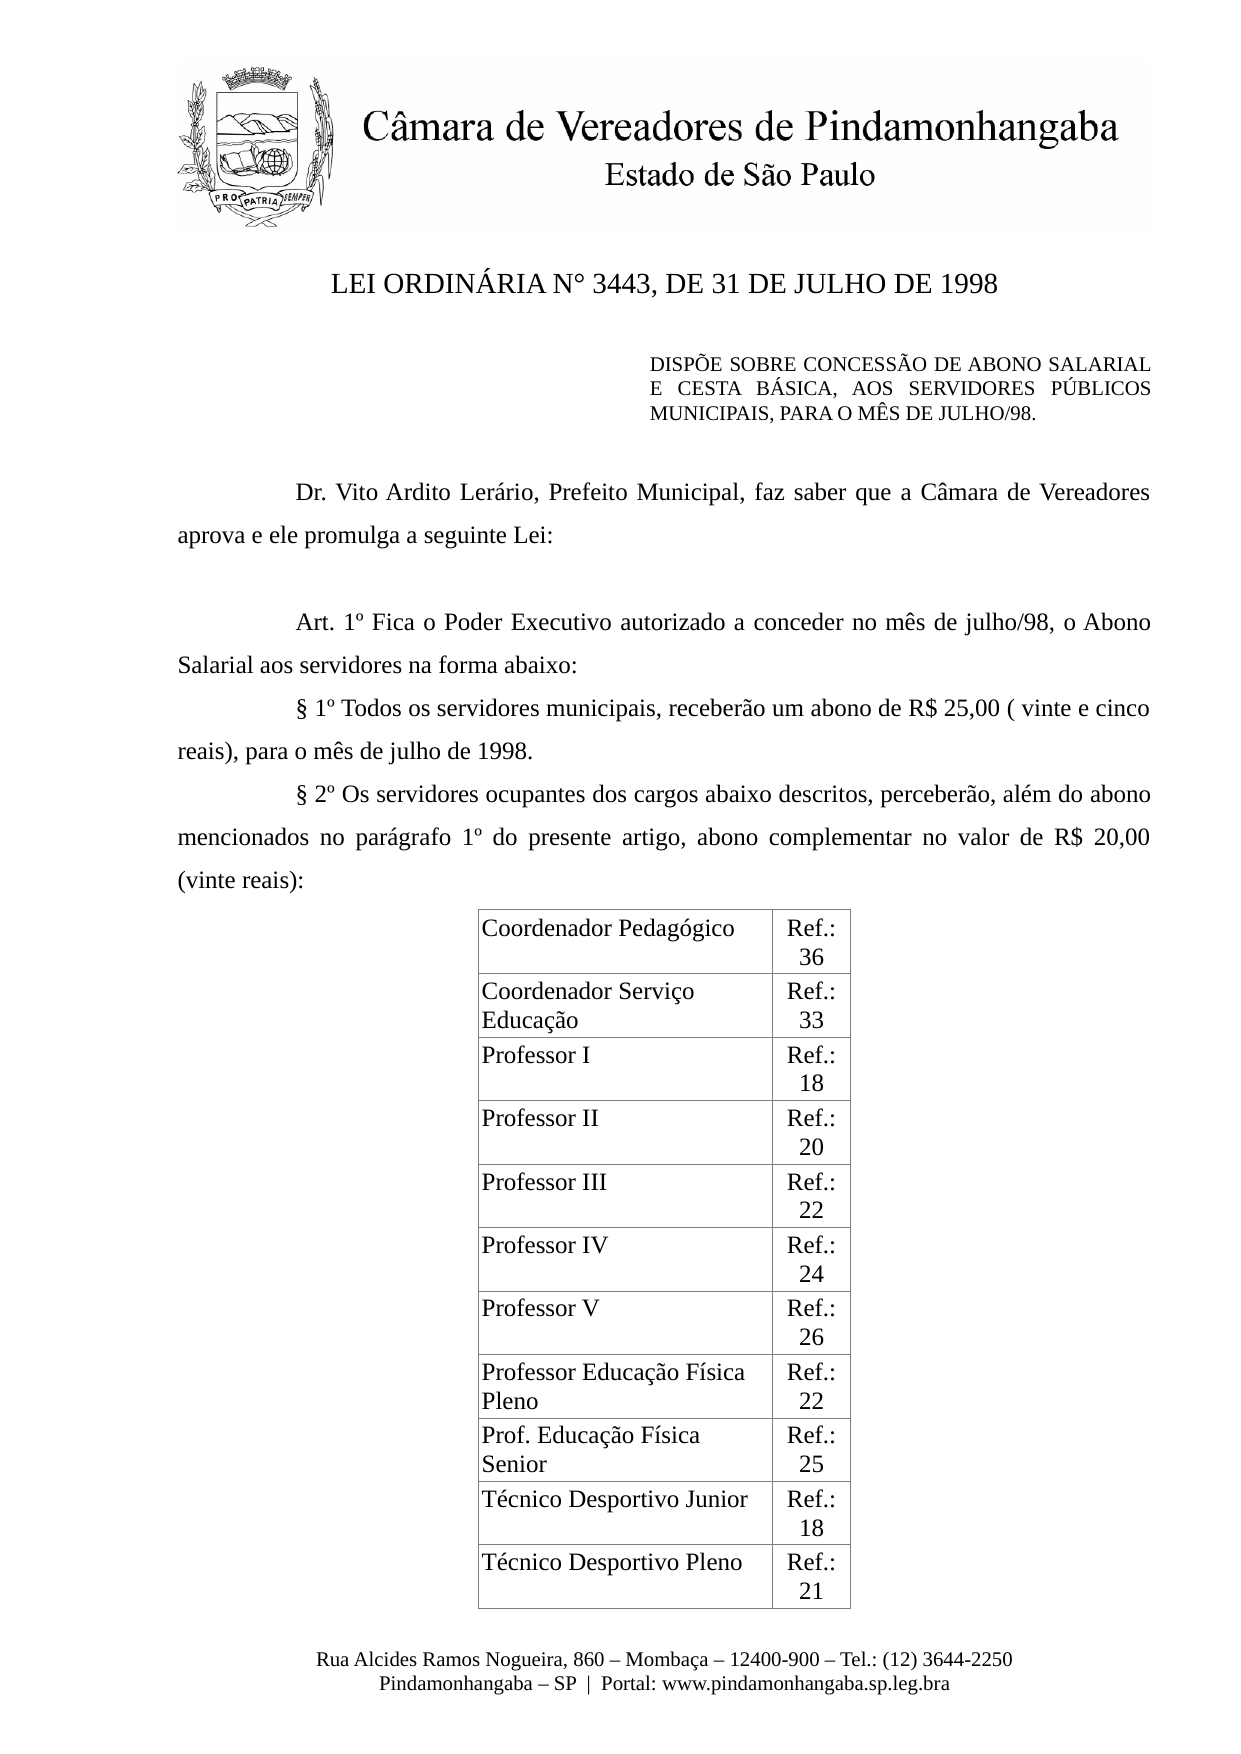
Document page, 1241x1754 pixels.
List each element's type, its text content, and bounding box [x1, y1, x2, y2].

table_cell Ref.: 20 [773, 1101, 850, 1164]
table_header Coordenador Pedagógico [479, 910, 772, 973]
picture [177, 59, 1152, 236]
table_cell Professor IV [479, 1228, 772, 1291]
table_cell Ref.: 33 [773, 974, 850, 1037]
table_cell Técnico Desportivo Junior [479, 1482, 772, 1544]
table_cell Prof. Educação Física Senior [479, 1419, 772, 1481]
table_cell Coordenador Serviço Educação [479, 974, 772, 1037]
table_cell Professor III [479, 1165, 772, 1227]
table_cell Professor Educação Física Pleno [479, 1355, 772, 1417]
text § 1º Todos os servidores municipais, receberão um abono de R$ 25,00 ( vinte e cinco reais), para o mês de julho de 1998. [177, 693, 1152, 765]
table_cell Professor V [479, 1292, 772, 1354]
table_cell Ref.: 18 [773, 1482, 850, 1544]
table_cell Ref.: 22 [773, 1355, 850, 1417]
text DISPÕE SOBRE CONCESSÃO DE ABONO SALARIAL E CESTA BÁSICA, AOS SERVIDORES PÚBLICOS MUNICIPAIS, PARA O MÊS DE JULHO/98. [649, 352, 1152, 424]
table_cell Ref.: 22 [773, 1165, 850, 1227]
table_cell Professor I [479, 1038, 772, 1100]
table_cell Técnico Desportivo Pleno [479, 1545, 772, 1608]
table_cell Ref.: 21 [773, 1545, 850, 1608]
text Art. 1º Fica o Poder Executivo autorizado a conceder no mês de julho/98, o Abono Salarial aos servidores na forma abaixo: [177, 607, 1152, 678]
table_cell Professor II [479, 1101, 772, 1164]
text LEI ORDINÁRIA N° 3443, de 31 de julho de 1998 [177, 266, 1152, 299]
table_cell Ref.: 24 [773, 1228, 850, 1291]
table_header Ref.: 36 [773, 910, 850, 973]
text Dr. Vito Ardito Lerário, Prefeito Municipal, faz saber que a Câmara de Vereadores aprova e ele promulga a seguinte Lei: [177, 477, 1152, 549]
table_cell Ref.: 18 [773, 1038, 850, 1100]
table_cell Ref.: 26 [773, 1292, 850, 1354]
table_cell Ref.: 25 [773, 1419, 850, 1481]
text § 2º Os servidores ocupantes dos cargos abaixo descritos, perceberão, além do abono mencionados no parágrafo 1º do presente artigo, abono complementar no valor de R$ 20,00 (vinte reais): [177, 779, 1152, 894]
